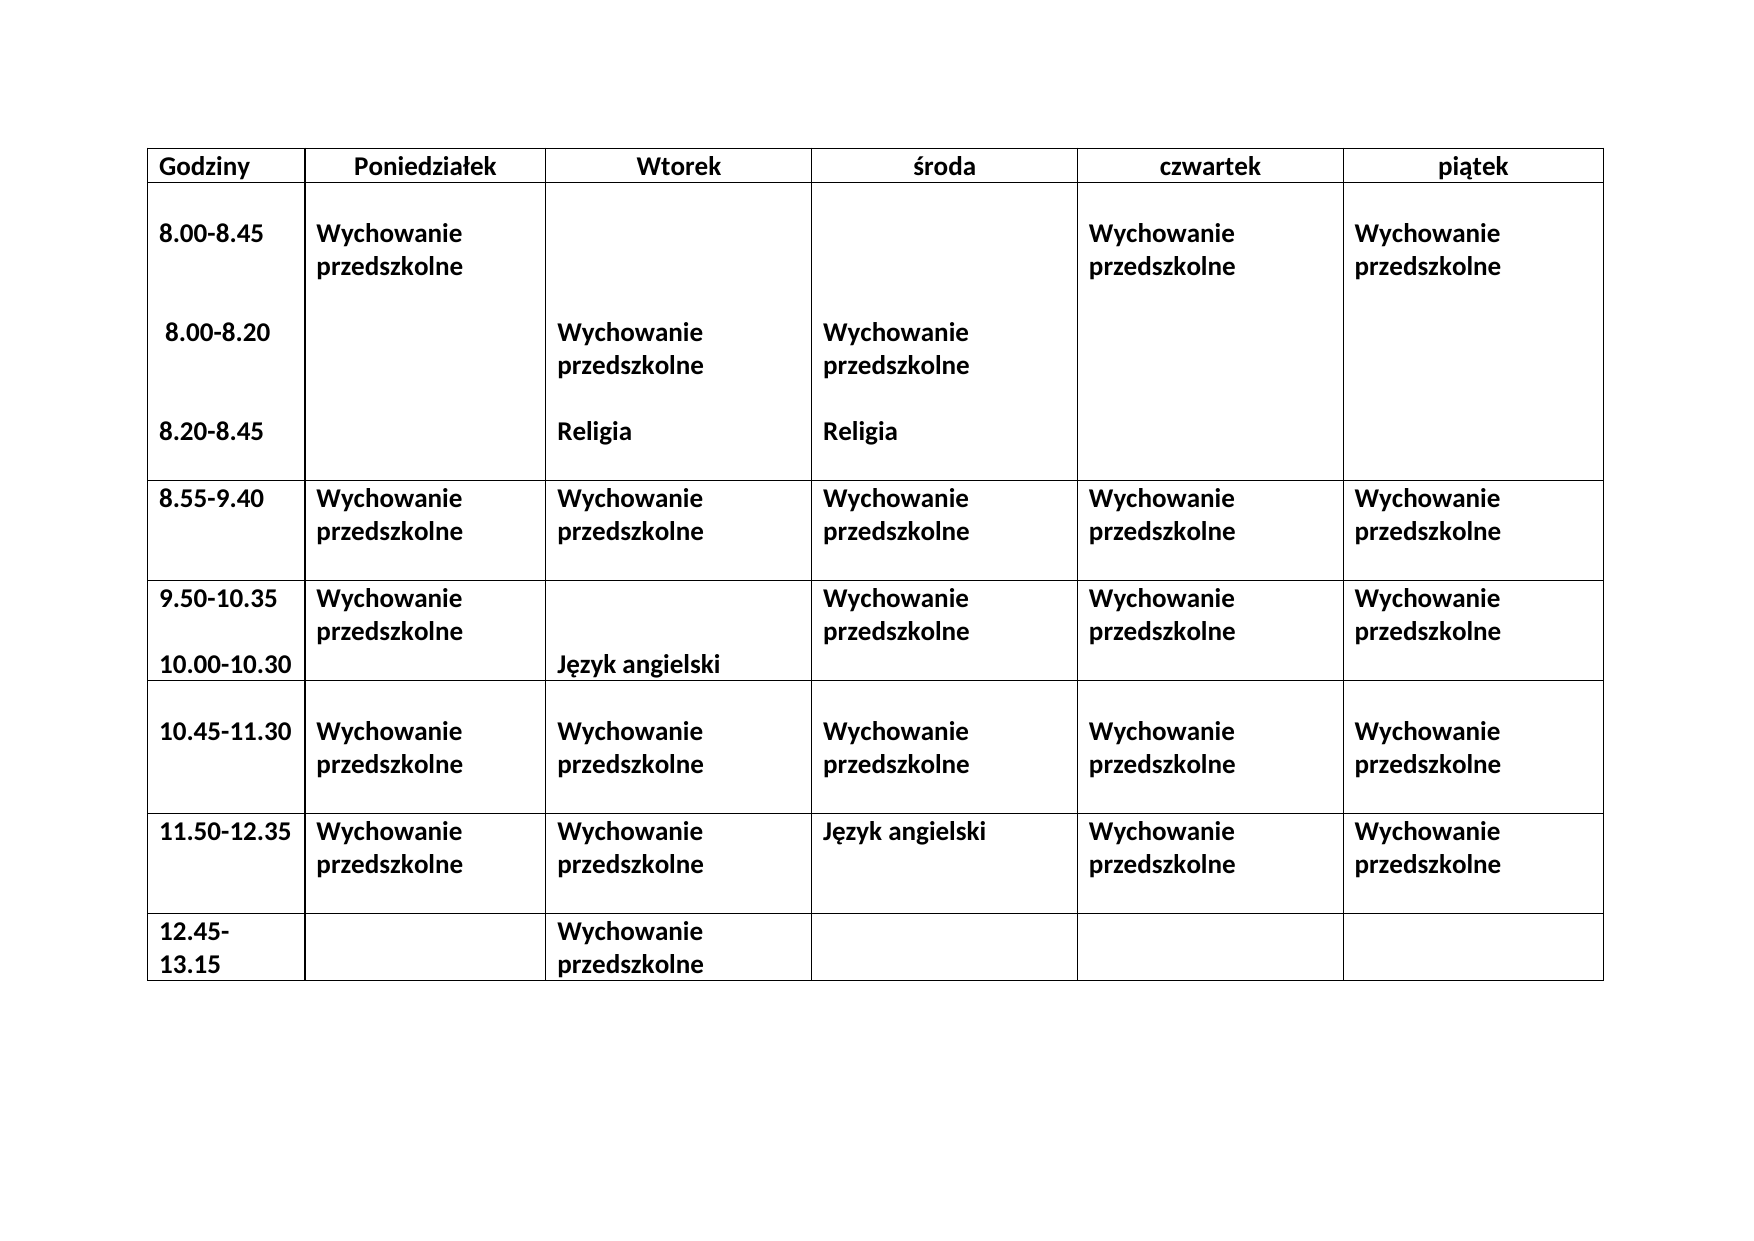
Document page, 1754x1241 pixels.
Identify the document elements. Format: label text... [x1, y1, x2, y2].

table_cell Wychowanie przedszkolne [1078, 183, 1343, 480]
table_cell Wychowanie przedszkolne [546, 814, 811, 913]
table_cell Wychowanie przedszkolne [1344, 581, 1603, 680]
table_cell Wychowanie przedszkolne [1078, 581, 1343, 680]
table_header czwartek [1078, 149, 1343, 182]
table_cell Wychowanie przedszkolne [812, 481, 1077, 580]
table_cell Wychowanie przedszkolne [1078, 681, 1343, 813]
table_cell Wychowanie przedszkolne [306, 581, 545, 680]
table_cell Wychowanie przedszkolne [1078, 814, 1343, 913]
table_cell Wychowanie przedszkolne [546, 681, 811, 813]
table_cell Wychowanie przedszkolne [306, 814, 545, 913]
table_cell Wychowanie przedszkolne [1344, 481, 1603, 580]
table_cell [1344, 914, 1603, 980]
table_cell 12.45- 13.15 [148, 914, 304, 980]
table_cell Wychowanie przedszkolne [1344, 183, 1603, 480]
table_header Wtorek [546, 149, 811, 182]
table_cell Język angielski [812, 814, 1077, 913]
table_cell Wychowanie przedszkolne [546, 914, 811, 980]
table_header środa [812, 149, 1077, 182]
table_cell [306, 914, 545, 980]
table_cell [812, 914, 1077, 980]
table_header Poniedziałek [306, 149, 545, 182]
table_cell [1078, 914, 1343, 980]
table_cell Wychowanie przedszkolne [1344, 681, 1603, 813]
table_cell Wychowanie przedszkolne [306, 183, 545, 480]
table_header piątek [1344, 149, 1603, 182]
table_cell 9.50-10.35 10.00-10.30 [148, 581, 304, 680]
table_cell Wychowanie przedszkolne [1078, 481, 1343, 580]
table_cell Wychowanie przedszkolne [546, 481, 811, 580]
table_cell Wychowanie przedszkolne [306, 681, 545, 813]
table_cell Wychowanie przedszkolne [812, 581, 1077, 680]
table_cell 8.55-9.40 [148, 481, 304, 580]
table_cell 10.45-11.30 [148, 681, 304, 813]
table_cell Wychowanie przedszkolne Religia [546, 183, 811, 480]
table_cell Język angielski [546, 581, 811, 680]
table_cell 8.00-8.45 8.00-8.20 8.20-8.45 [148, 183, 304, 480]
table_header Godziny [148, 149, 304, 182]
table_cell Wychowanie przedszkolne [812, 681, 1077, 813]
table_cell 11.50-12.35 [148, 814, 304, 913]
table_cell Wychowanie przedszkolne [1344, 814, 1603, 913]
table_cell Wychowanie przedszkolne Religia [812, 183, 1077, 480]
table_cell Wychowanie przedszkolne [306, 481, 545, 580]
